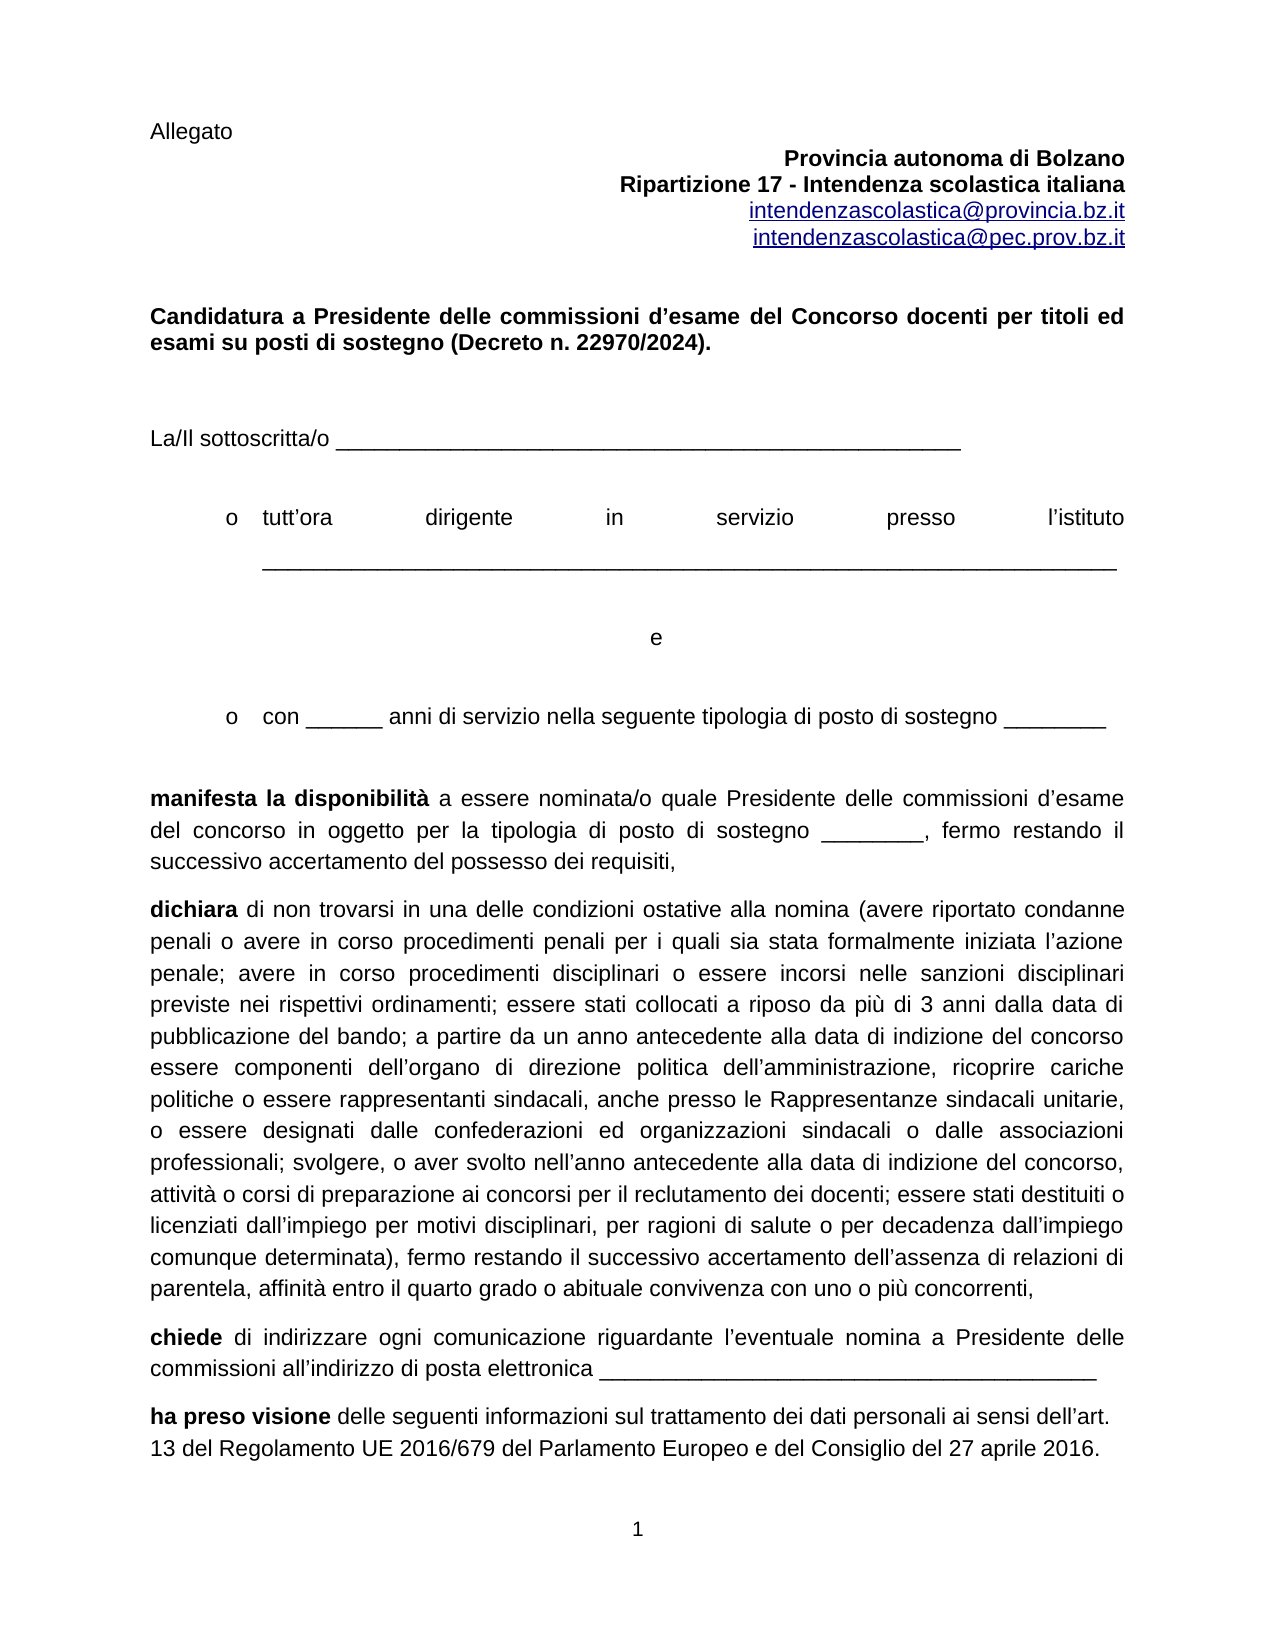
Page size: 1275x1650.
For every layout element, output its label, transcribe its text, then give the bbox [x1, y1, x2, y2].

text manifesta la disponibilità a essere nominata/o quale Presidente delle commissioni d’esame del concorso in oggetto per la tipologia di posto di sostegno ________, fermo restando il successivo accertamento del possesso dei requisiti, [150, 785, 1125, 874]
text Allegato [150, 118, 1125, 144]
list con ______ anni di servizio nella seguente tipologia di posto di sostegno ________ [225, 703, 1125, 731]
text ha preso visione delle seguenti informazioni sul trattamento dei dati personali ai sensi dell’art. 13 del Regolamento UE 2016/679 del Parlamento Europeo e del Consiglio del 27 aprile 2016. [150, 1403, 1125, 1461]
text intendenzascolastica@provincia.bz.it [150, 197, 1125, 224]
text La/Il sottoscritta/o _________________________________________________ [150, 425, 1125, 451]
text Ripartizione 17 - Intendenza scolastica italiana [150, 171, 1125, 197]
text Provincia autonoma di Bolzano [150, 144, 1125, 171]
list tutt’ora dirigente in servizio presso l’istituto ___________________________________________________________________ [225, 504, 1125, 572]
text dichiara di non trovarsi in una delle condizioni ostative alla nomina (avere riportato condanne penali o avere in corso procedimenti penali per i quali sia stata formalmente iniziata l’azione penale; avere in corso procedimenti disciplinari o essere incorsi nelle sanzioni disciplinari previste nei rispettivi ordinamenti; essere stati collocati a riposo da più di 3 anni dalla data di pubblicazione del bando; a partire da un anno antecedente alla data di indizione del concorso essere componenti dell’organo di direzione politica dell’amministrazione, ricoprire cariche politiche o essere rappresentanti sindacali, anche presso le Rappresentanze sindacali unitarie, o essere designati dalle confederazioni ed organizzazioni sindacali o dalle associazioni professionali; svolgere, o aver svolto nell’anno antecedente alla data di indizione del concorso, attività o corsi di preparazione ai concorsi per il reclutamento dei docenti; essere stati destituiti o licenziati dall’impiego per motivi disciplinari, per ragioni di salute o per decadenza dall’impiego comunque determinata), fermo restando il successivo accertamento dell’assenza di relazioni di parentela, affinità entro il quarto grado o abituale convivenza con uno o più concorrenti, [150, 896, 1125, 1302]
text chiede di indirizzare ogni comunicazione riguardante l’eventuale nomina a Presidente delle commissioni all’indirizzo di posta elettronica _______________________________________ [150, 1323, 1125, 1381]
text intendenzascolastica@pec.prov.bz.it [150, 224, 1125, 250]
text e [187, 624, 1125, 651]
text Candidatura a Presidente delle commissioni d’esame del Concorso docenti per titoli ed esami su posti di sostegno (Decreto n. 22970/2024). [150, 303, 1125, 355]
